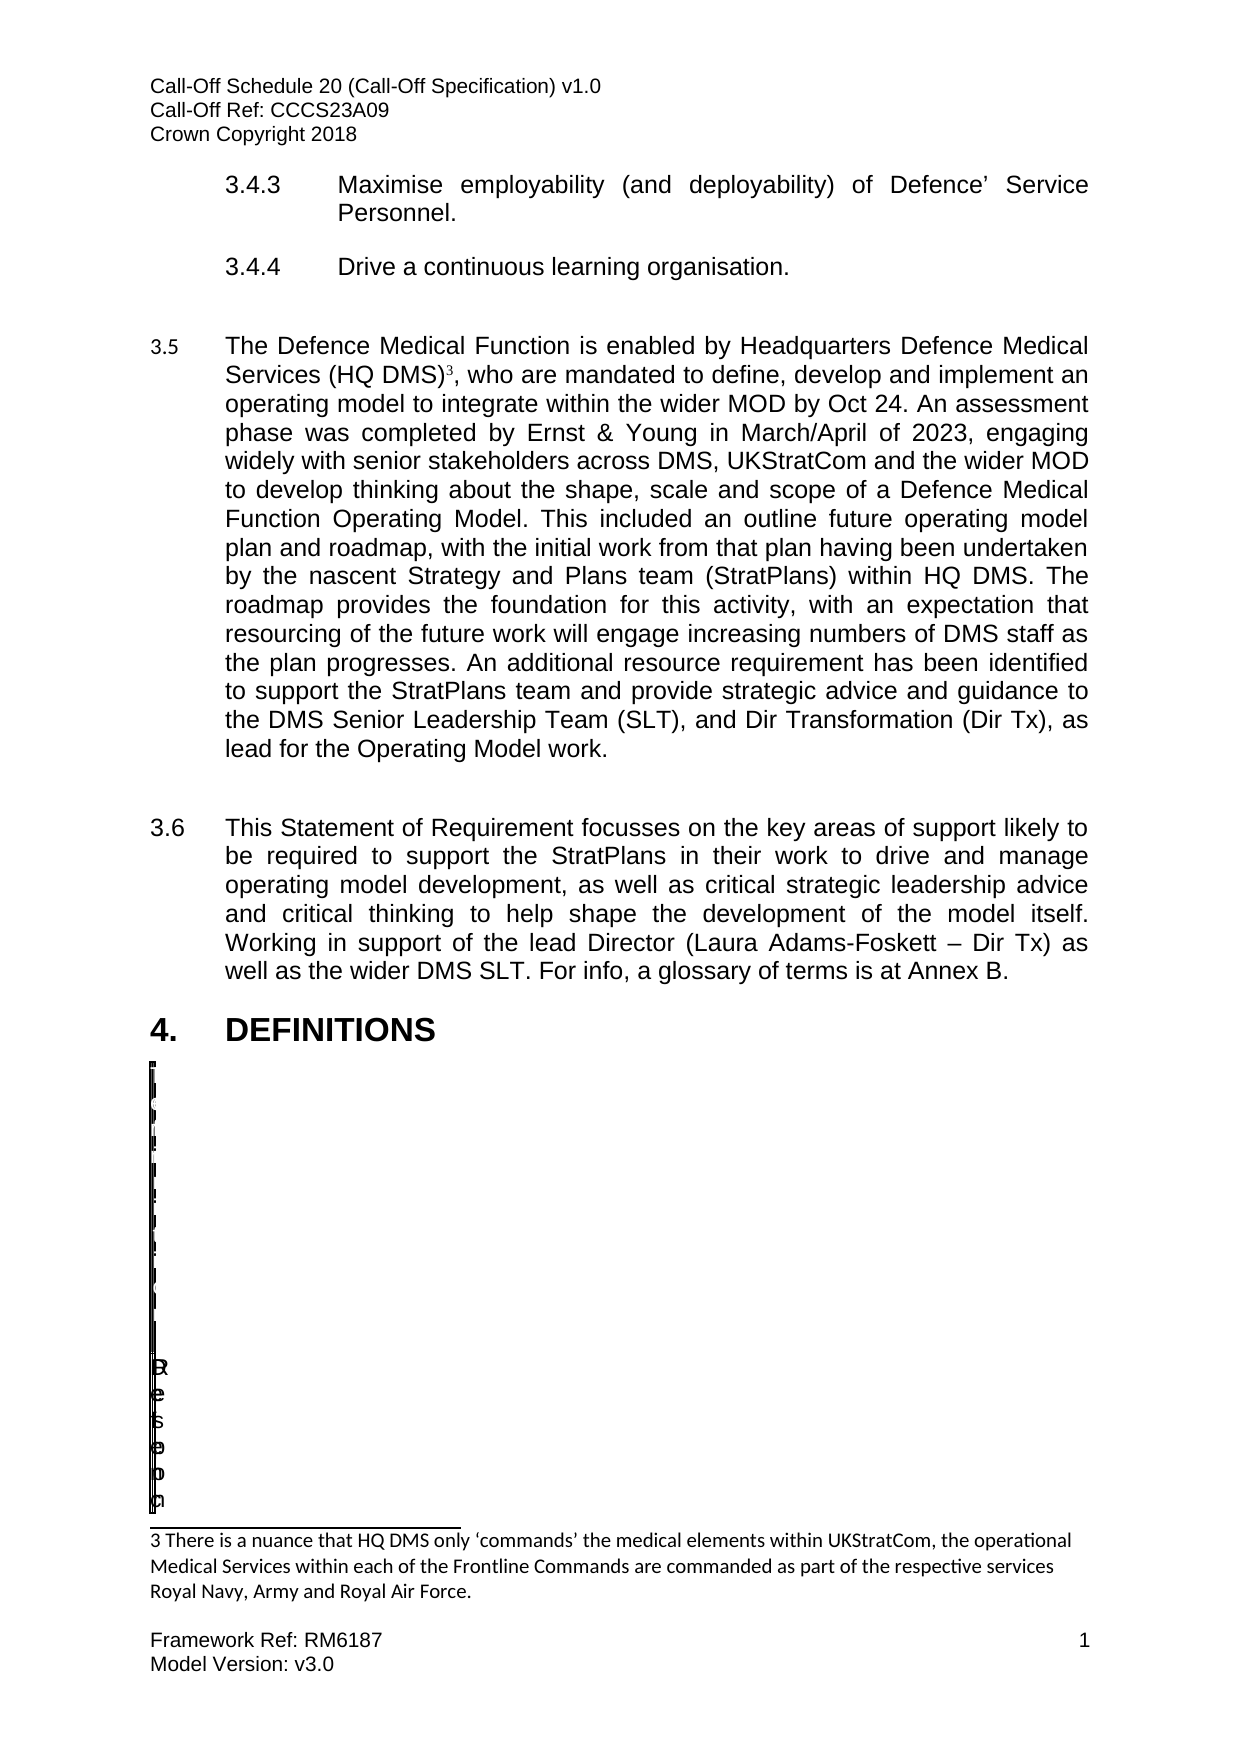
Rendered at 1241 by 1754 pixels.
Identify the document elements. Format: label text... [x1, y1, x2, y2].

list The Defence Medical Function is enabled by Headquarters Defence Medical Services (HQ DMS), who are mandated to define, develop and implement an operating model to integrate within the wider MOD by Oct 24. An assessment phase was completed by Ernst & Young in March/April of 2023, engaging widely with senior stakeholders across DMS, UKStratCom and the wider MOD to develop thinking about the shape, scale and scope of a Defence Medical Function Operating Model. This included an outline future operating model plan and roadmap, with the initial work from that plan having been undertaken by the nascent Strategy and Plans team (StratPlans) within HQ DMS. The roadmap provides the foundation for this activity, with an expectation that resourcing of the future work will engage increasing numbers of DMS staff as the plan progresses. An additional resource requirement has been identified to support the StratPlans team and provide strategic advice and guidance to the DMS Senior Leadership Team (SLT), and Dir Transformation (Dir Tx), as lead for the Operating Model work. [150, 331, 1090, 762]
list Drive a continuous learning organisation. [225, 252, 1090, 281]
list definitions [150, 1010, 1090, 1048]
list There is a nuance that HQ DMS only ‘commands’ the medical elements within UKStratCom, the operational Medical Services within each of the Frontline Commands are commanded as part of the respective services Royal Navy, Army and Royal Air Force. [150, 1528, 1090, 1604]
list Maximise employability (and deployability) of Defence’ Service Personnel. [225, 169, 1090, 227]
list This Statement of Requirement focusses on the key areas of support likely to be required to support the StratPlans in their work to drive and manage operating model development, as well as critical strategic leadership advice and critical thinking to help shape the development of the model itself. Working in support of the lead Director (Laura Adams-Foskett – Dir Tx) as well as the wider DMS SLT. For info, a glossary of terms is at Annex B. [150, 812, 1090, 985]
